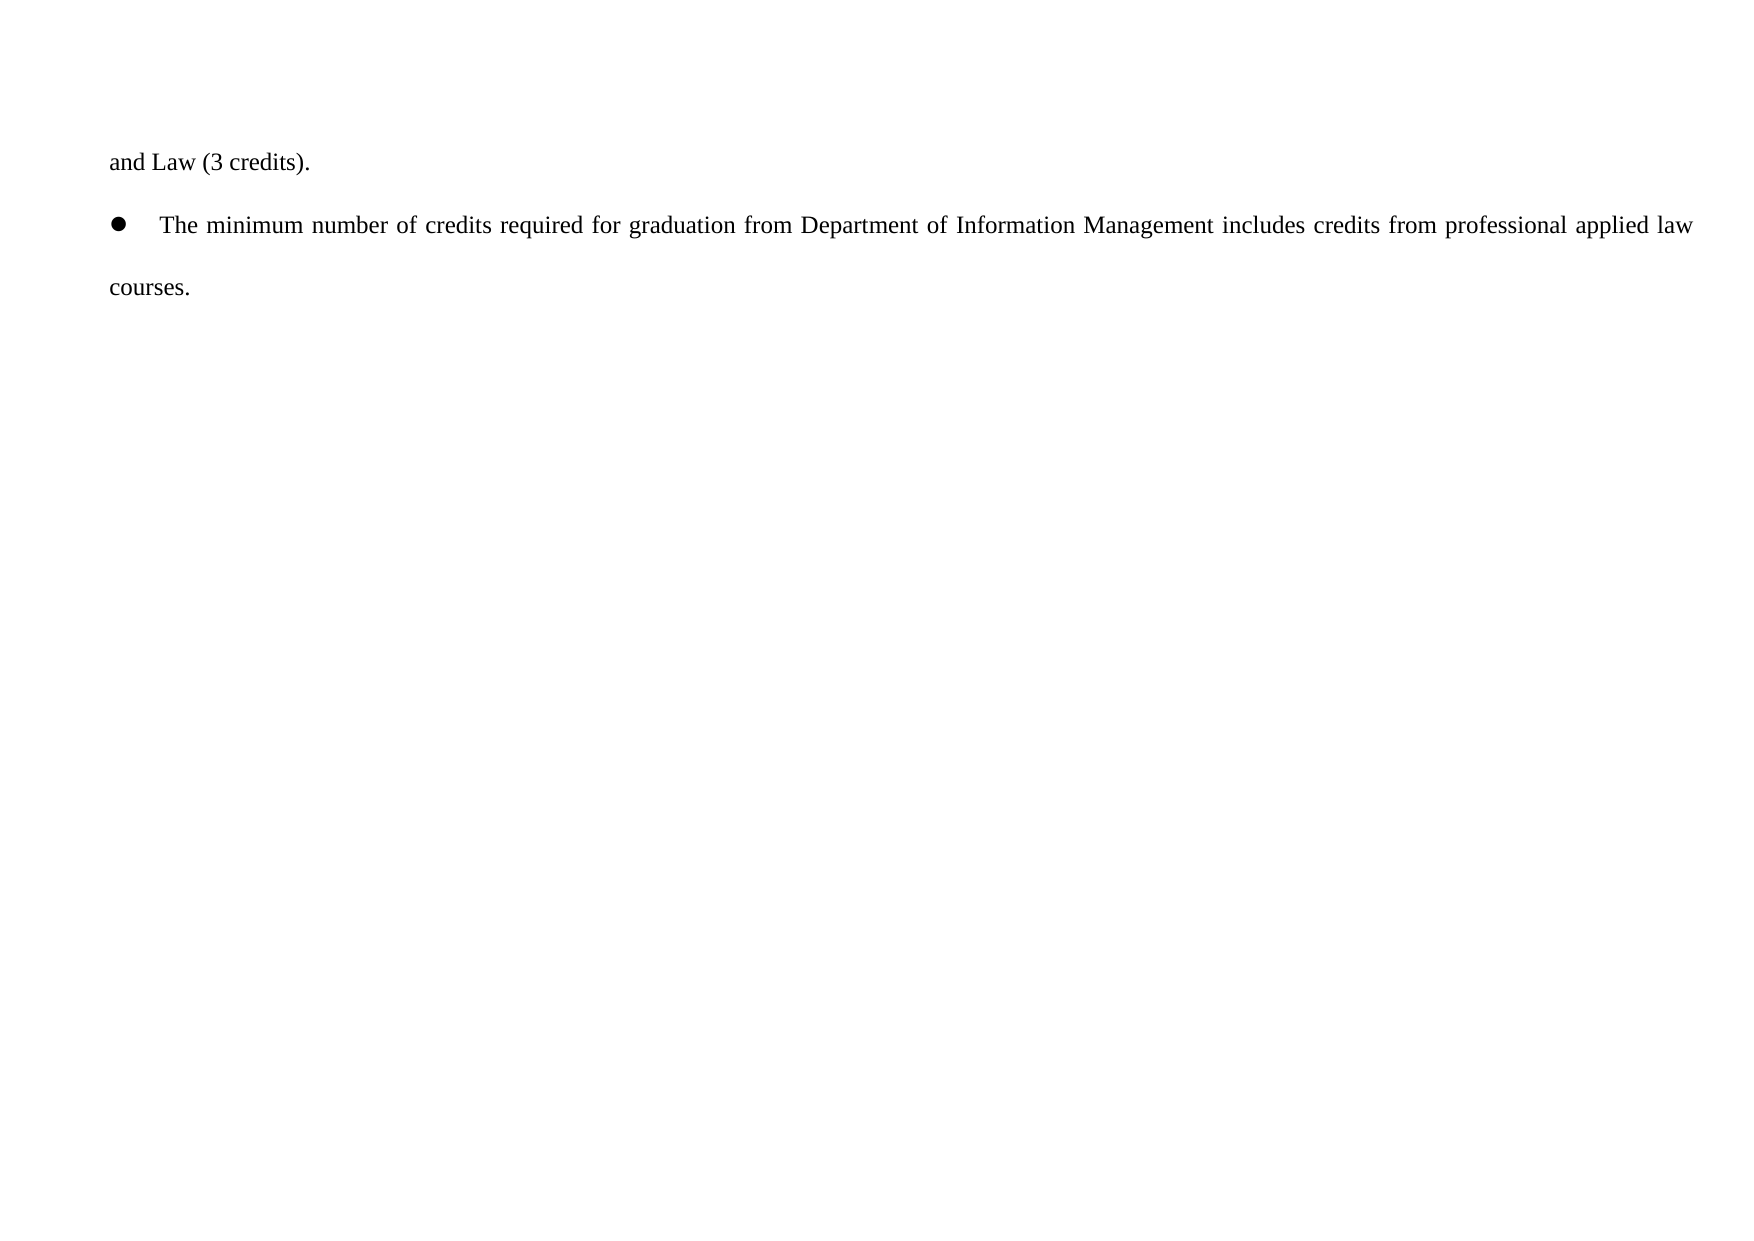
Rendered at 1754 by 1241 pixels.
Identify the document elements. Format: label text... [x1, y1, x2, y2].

list and Law (3 credits). [109, 120, 1695, 183]
list The minimum number of credits required for graduation from Department of Information Management includes credits from professional applied law courses. [109, 183, 1695, 308]
